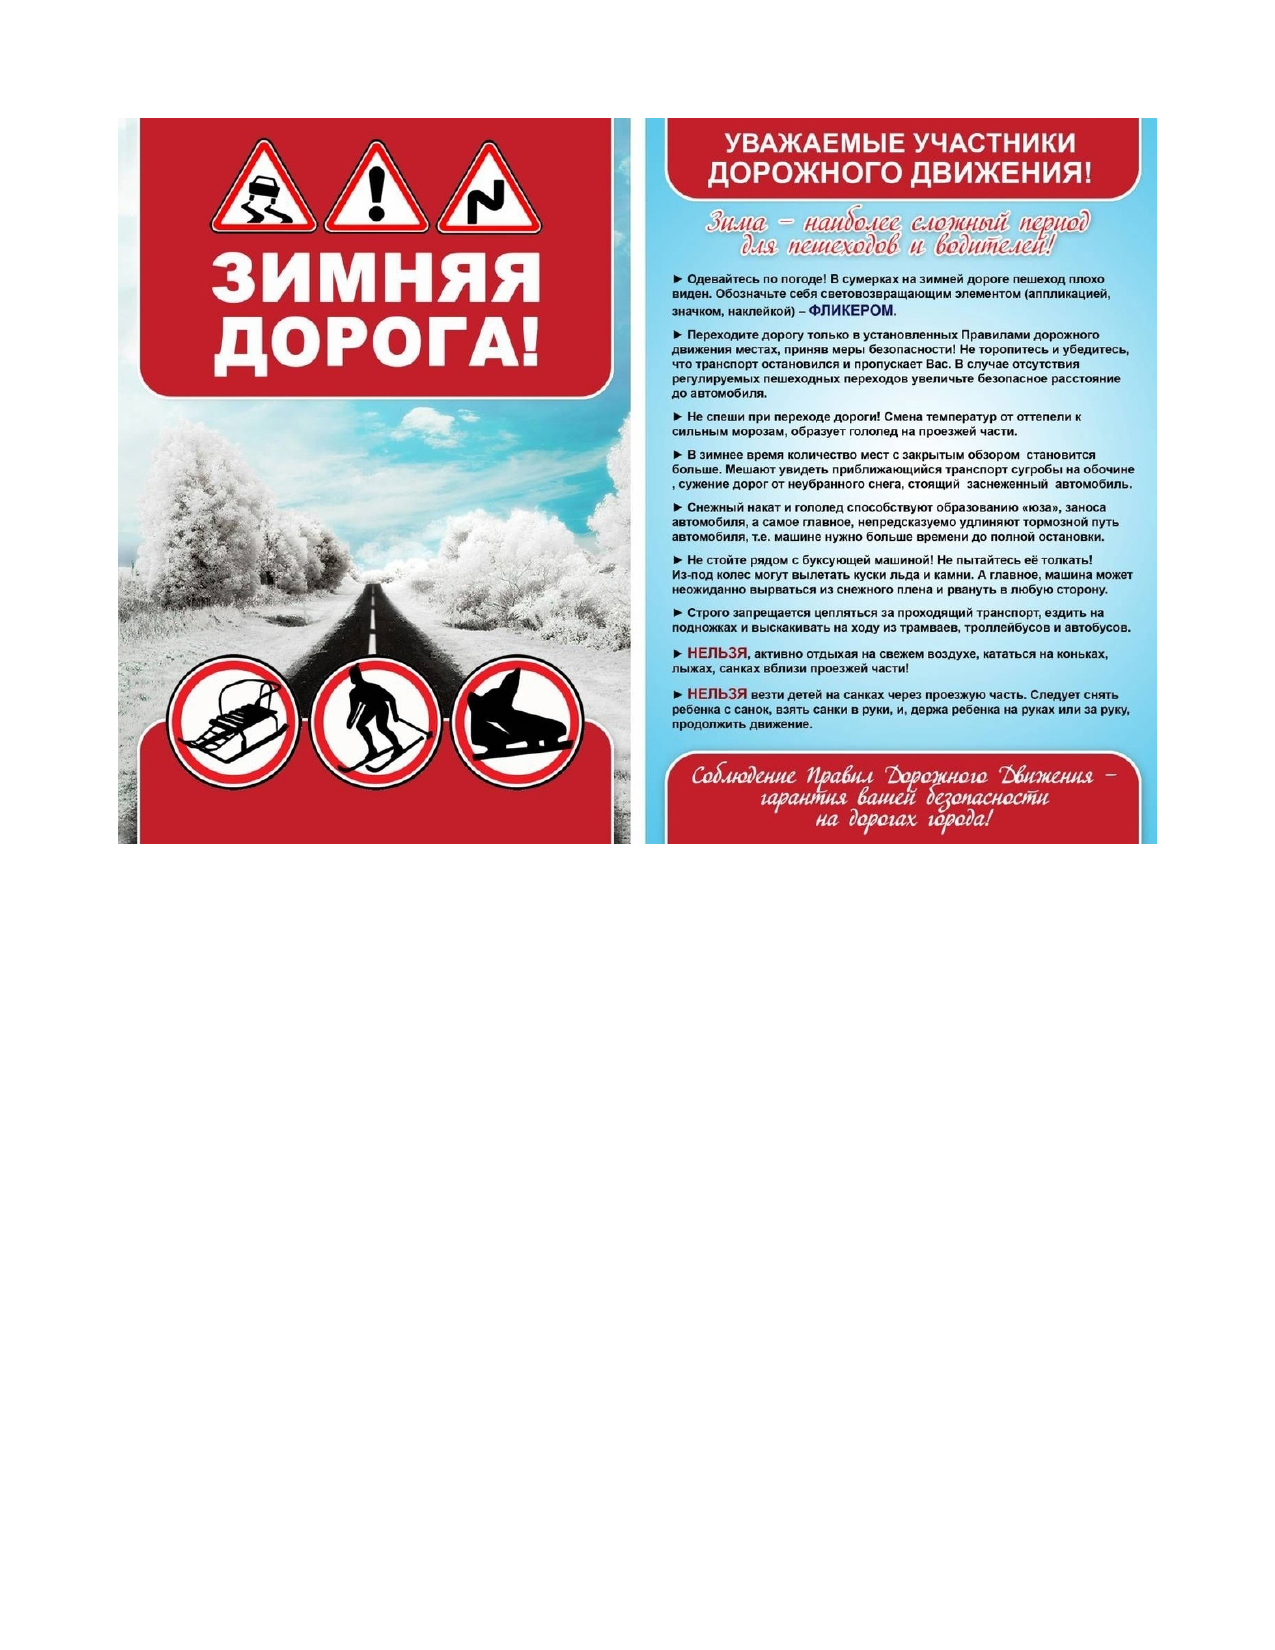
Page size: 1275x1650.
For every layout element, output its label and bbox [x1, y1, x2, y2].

picture [118, 118, 1157, 844]
